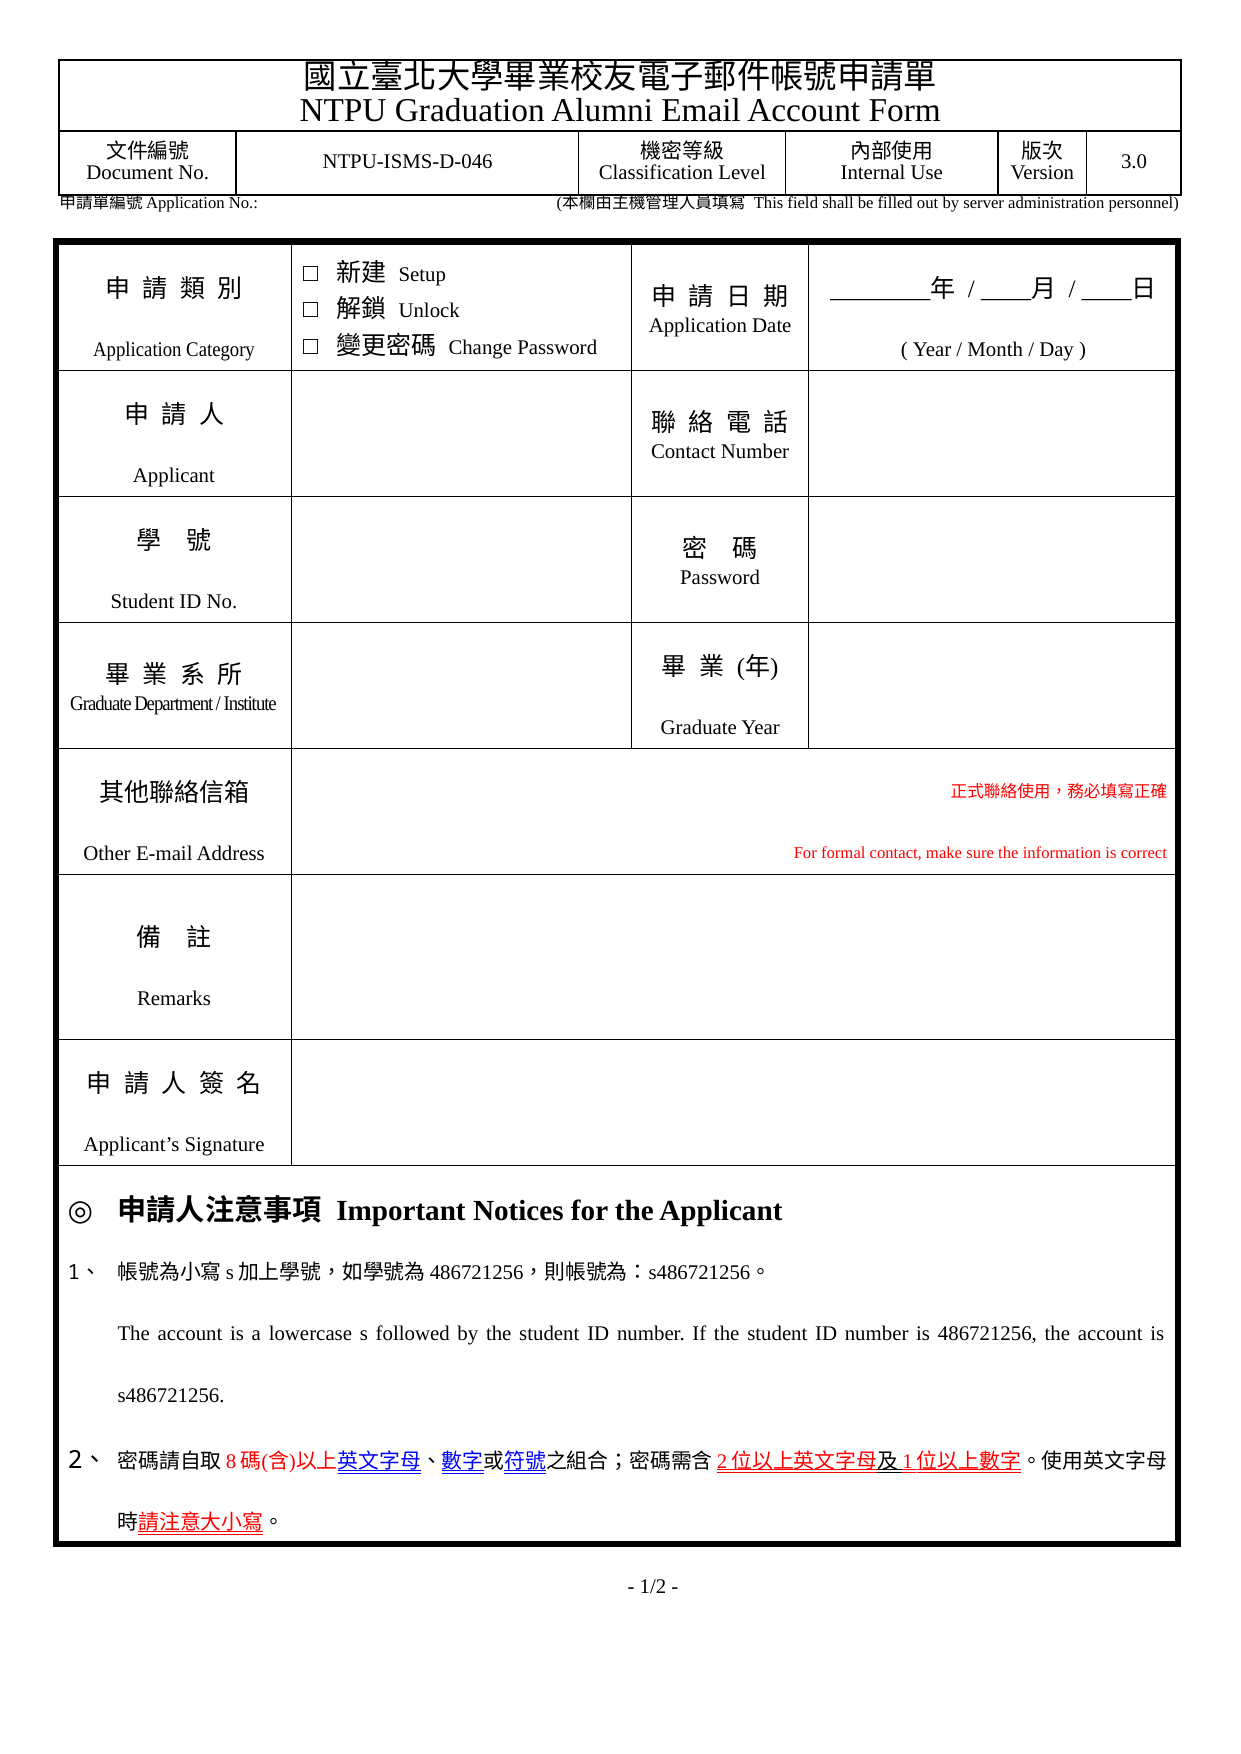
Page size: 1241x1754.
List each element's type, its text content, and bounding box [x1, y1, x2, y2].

table_cell [292, 497, 631, 622]
table_cell 申請人注意事項 Important Notices for the Applicant 帳號為小寫s加上學號，如學號為486721256，則帳號為：s486721256。 The account is a lowercase s followed by the student ID number. If the student ID number is 486721256, the account is s486721256. 密碼請自取8碼(含)以上英文字母、數字或符號之組合；密碼需含2位以上英文字母及1位以上數字。使用英文字母時請注意大小寫。 The password must be a combination of 8 or more letters, digits or symbol, which must include at least 2 English letters and 1 Arabic number. Please note that English letters are case sensitive. 電子郵件地址為：帳號 @gm.ntpu.edu.tw；如：s486721256@gm.ntpu.edu.tw（若帳號為s486721256）。 Email address will be username + @gm.ntpu.edu.tw. Example: s486721256@gm.ntpu.edu.tw (if the username is s486721256). 申請時請附畢業證書影本。 Please attach a photocopy of your diploma with your application. 申請單處理時間為收到申請單後三個工作天內，申請完成後將以電話或E-mail方式通知。 The processing time for each application is 3 working days. Completed applications will be immediately notified confirmed via telephone or email. 國立臺北大學畢業校友電子郵件帳號管理規定 Regulations on the management of alumni email accounts 本辦法乃依據本校「網路使用管理辦法」第七條訂定。 This application is handled in accordance with Article 7 of the NTPU Regulations Governing Internet Usage. 本辦法所稱之畢業校友係指曾於本校就讀並領有本校畢業證書之校友(含中興大學法商學院校友)。 The term “graduated alumni” as mentioned in these Measures refers to the alumni (including alumni of the College Law and Politics, National Chung Hsing University) who have studied in the school and obtained the school’s graduation certificate. 本辦法實施前，未具有本校電子郵件帳號之畢業校友或具有電子郵件帳號但經移除帳號者，需附本申請單及畢業證書影本郵寄至本中心辦理申請。 Before the implementation of this regulation, alumni who do not have an E-mail account of NTPU or who have an E-mail account but have removed the account should attach a photocopy of their graduation certificate to apply and mail it to the Computer Center. 本帳號所提供之服務僅提供領取信件（POP3/IMAP）、網頁寄信（Webmail）之服務，不提供遠端寄信、網頁與備份等其他資訊服務。 The services provided by this account are only for mail collection (POP3/IMAP) and Webmail delivery (Webmail). 為有效管理及充份應用本校網路資源，三個月未使用本帳號者，本中心將暫停使用者之電子郵件帳號服務；六個月(含)未使用本帳號者，將移除帳號及所儲存的信件。 To effectively manage the network resources of the school. If the user does not use the email service for three months (inclusive), the Computer Center will suspend the use of the user's email account. Users who have not used the mail service for 6 months will have their accounts and stored mail removed. 使用者經本中心暫停電子郵件帳號服務者，需提出解除帳號鎖定申請，始得恢復使用。 Users whose accounts have been suspended by the Computer Center shall apply for release of account lock before they can use them again. 其他注意事項請依本校相關規定辦理。 Please follow the relevant regulations of the National Taipei University for other matters needing attention. 申請人同意事項 Matters Agreed to by the Applicant 本人無條件同意謹遵國立臺北大學網路使用管理辦法使用本校網路資源。 I unconditionally agree to use NTPU Internet resources in compliance with the NTPU Regulations Governing Internet Usage. 本人未經資訊中心許可，絕不移動、修改、或窺視任何不屬於本帳號之檔案及目錄。 I will never move, modify, or view any files or directories that do not belong to this account without the permission of the Computer & Information Center. 本人若有違反上述或『台灣學術網路使用規範』禁止之事項，願受終止帳號之處分。 Should I become involved in any matters prohibited by the aforementioned regulations or the Taiwan Academic Network Usage Standards, I agree to receive disciplinary action by account termination. 為提昇本校之服務，您的資料將用於本校教學研究相關服務及其他合於本校校務運作資料項目之業務需要所為之行為，本校不會將其做為超出前述說明以外的用途，亦不會任意對其他第三者揭露。 In order to improve the University’s services, your information will be used for matters related to the services of teaching and research and other actions required for operations that are in line with the information categories required for university operations. The University will not use such information for other purposes beyond the scope explained above, nor will it disclose the information to third parties without permission. 若申請人同意上述事項，則請於申請人簽名處簽名，以便進行申請作業。 If the applicant agrees with the above matters, affix the seal in the “Applicant’s Signature” field to facilitate application processing. [59, 1166, 1175, 1541]
table_cell 畢 業 (年) Graduate Year [632, 623, 808, 748]
table_cell [809, 497, 1175, 622]
table_cell [809, 371, 1175, 496]
table_cell [809, 623, 1175, 748]
table_cell 申 請 人 簽 名 Applicant’s Signature [59, 1040, 291, 1165]
table_cell [292, 875, 1175, 1039]
table_cell 正式聯絡使用，務必填寫正確 For formal contact, make sure the information is correct [292, 749, 1175, 874]
table_cell [292, 1040, 1175, 1165]
table_header ________年 / ____月 / ____日 ( Year / Month / Day ) [809, 245, 1175, 369]
table_header 申 請 類 別 Application Category [59, 245, 291, 369]
table_cell 申 請 人 Applicant [59, 371, 291, 496]
table_cell [292, 371, 631, 496]
table_cell 其他聯絡信箱 Other E-mail Address [59, 749, 291, 874]
table_cell 密 碼 Password [632, 497, 808, 622]
table_header 新建 Setup 解鎖 Unlock 變更密碼 Change Password [292, 245, 631, 369]
table_cell 備 註 Remarks [59, 875, 291, 1039]
table_header 申 請 日 期 Application Date [632, 245, 808, 369]
table_cell [292, 623, 631, 748]
table_cell 學 號 Student ID No. [59, 497, 291, 622]
table_cell 聯 絡 電 話 Contact Number [632, 371, 808, 496]
table_cell 畢 業 系 所 Graduate Department / Institute [59, 623, 291, 748]
